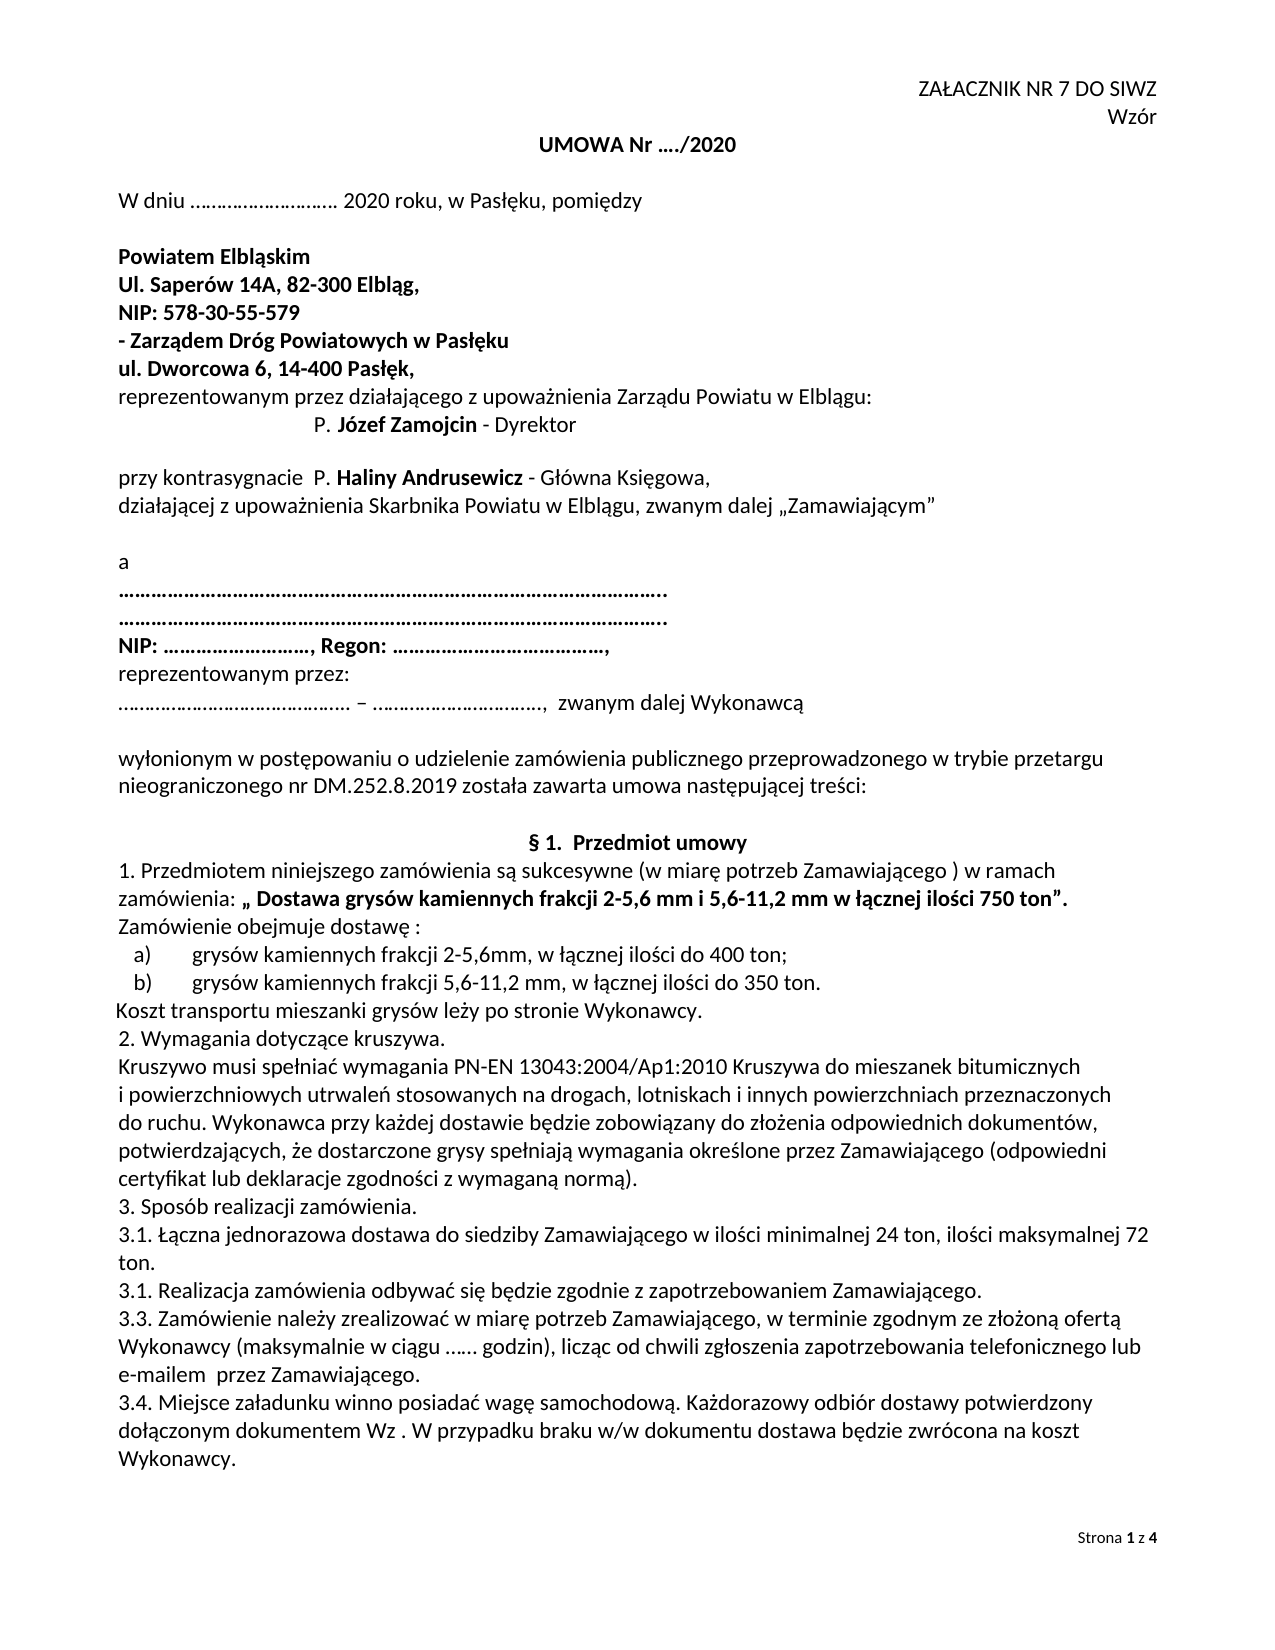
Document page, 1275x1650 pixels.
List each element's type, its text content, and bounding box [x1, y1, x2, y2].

text reprezentowanym przez: [118, 659, 1157, 688]
text a) grysów kamiennych frakcji 2-5,6mm, w łącznej ilości do 400 ton; [118, 940, 1157, 968]
text reprezentowanym przez działającego z upoważnienia Zarządu Powiatu w Elblągu: [118, 382, 1157, 410]
text 3. Sposób realizacji zamówienia. [118, 1192, 1157, 1220]
text ……………………………………………………………………………………….. [118, 603, 1157, 632]
text 3.3. Zamówienie należy zrealizować w miarę potrzeb Zamawiającego, w terminie zgodnym ze złożoną ofertą Wykonawcy (maksymalnie w ciągu …… godzin), licząc od chwili zgłoszenia zapotrzebowania telefonicznego lub e-mailem przez Zamawiającego. [118, 1304, 1157, 1388]
text 3.1. Realizacja zamówienia odbywać się będzie zgodnie z zapotrzebowaniem Zamawiającego. [118, 1276, 1157, 1304]
text - Zarządem Dróg Powiatowych w Pasłęku [118, 326, 1157, 354]
text Wzór [118, 102, 1157, 130]
text ul. Dworcowa 6, 14-400 Pasłęk, [118, 354, 1157, 382]
text do ruchu. Wykonawca przy każdej dostawie będzie zobowiązany do złożenia odpowiednich dokumentów, potwierdzających, że dostarczone grysy spełniają wymagania określone przez Zamawiającego (odpowiedni certyfikat lub deklaracje zgodności z wymaganą normą). [118, 1108, 1157, 1192]
text a [118, 547, 1157, 576]
text Powiatem Elbląskim [118, 242, 1157, 270]
text Koszt transportu mieszanki grysów leży po stronie Wykonawcy. [59, 996, 1157, 1024]
text NIP: ………………………, Regon: …………………………………, [118, 632, 1157, 659]
text ZAŁACZNIK NR 7 DO SIWZ [118, 74, 1157, 102]
text Kruszywo musi spełniać wymagania PN-EN 13043:2004/Ap1:2010 Kruszywa do mieszanek bitumicznych [118, 1052, 1157, 1080]
text 3.1. Łączna jednorazowa dostawa do siedziby Zamawiającego w ilości minimalnej 24 ton, ilości maksymalnej 72 ton. [118, 1220, 1157, 1276]
text wyłonionym w postępowaniu o udzielenie zamówienia publicznego przeprowadzonego w trybie przetargu nieograniczonego nr DM.252.8.2019 została zawarta umowa następującej treści: [118, 744, 1157, 800]
text b) grysów kamiennych frakcji 5,6-11,2 mm, w łącznej ilości do 350 ton. [118, 968, 1157, 996]
text przy kontrasygnacie P. Haliny Andrusewicz - Główna Księgowa, [118, 463, 1157, 491]
text NIP: 578-30-55-579 [118, 298, 1157, 326]
text P. Józef Zamojcin - Dyrektor [118, 410, 1157, 438]
text § 1. Przedmiot umowy [118, 828, 1157, 856]
text i powierzchniowych utrwaleń stosowanych na drogach, lotniskach i innych powierzchniach przeznaczonych [118, 1080, 1157, 1108]
text …………………………………….. – ………………………….., zwanym dalej Wykonawcą [118, 688, 1157, 716]
text W dniu ………………………. 2020 roku, w Pasłęku, pomiędzy [118, 186, 1157, 214]
text 3.4. Miejsce załadunku winno posiadać wagę samochodową. Każdorazowy odbiór dostawy potwierdzony dołączonym dokumentem Wz . W przypadku braku w/w dokumentu dostawa będzie zwrócona na koszt Wykonawcy. [118, 1388, 1157, 1472]
text 1. Przedmiotem niniejszego zamówienia są sukcesywne (w miarę potrzeb Zamawiającego ) w ramach zamówienia: „ Dostawa grysów kamiennych frakcji 2-5,6 mm i 5,6-11,2 mm w łącznej ilości 750 ton”. [118, 856, 1157, 912]
text 2. Wymagania dotyczące kruszywa. [118, 1024, 1157, 1052]
text UMOWA Nr …./2020 [118, 130, 1157, 158]
text działającej z upoważnienia Skarbnika Powiatu w Elblągu, zwanym dalej „Zamawiającym” [118, 491, 1157, 519]
text Zamówienie obejmuje dostawę : [118, 912, 1157, 940]
text ……………………………………………………………………………………….. [118, 576, 1157, 603]
text Ul. Saperów 14A, 82-300 Elbląg, [118, 270, 1157, 298]
